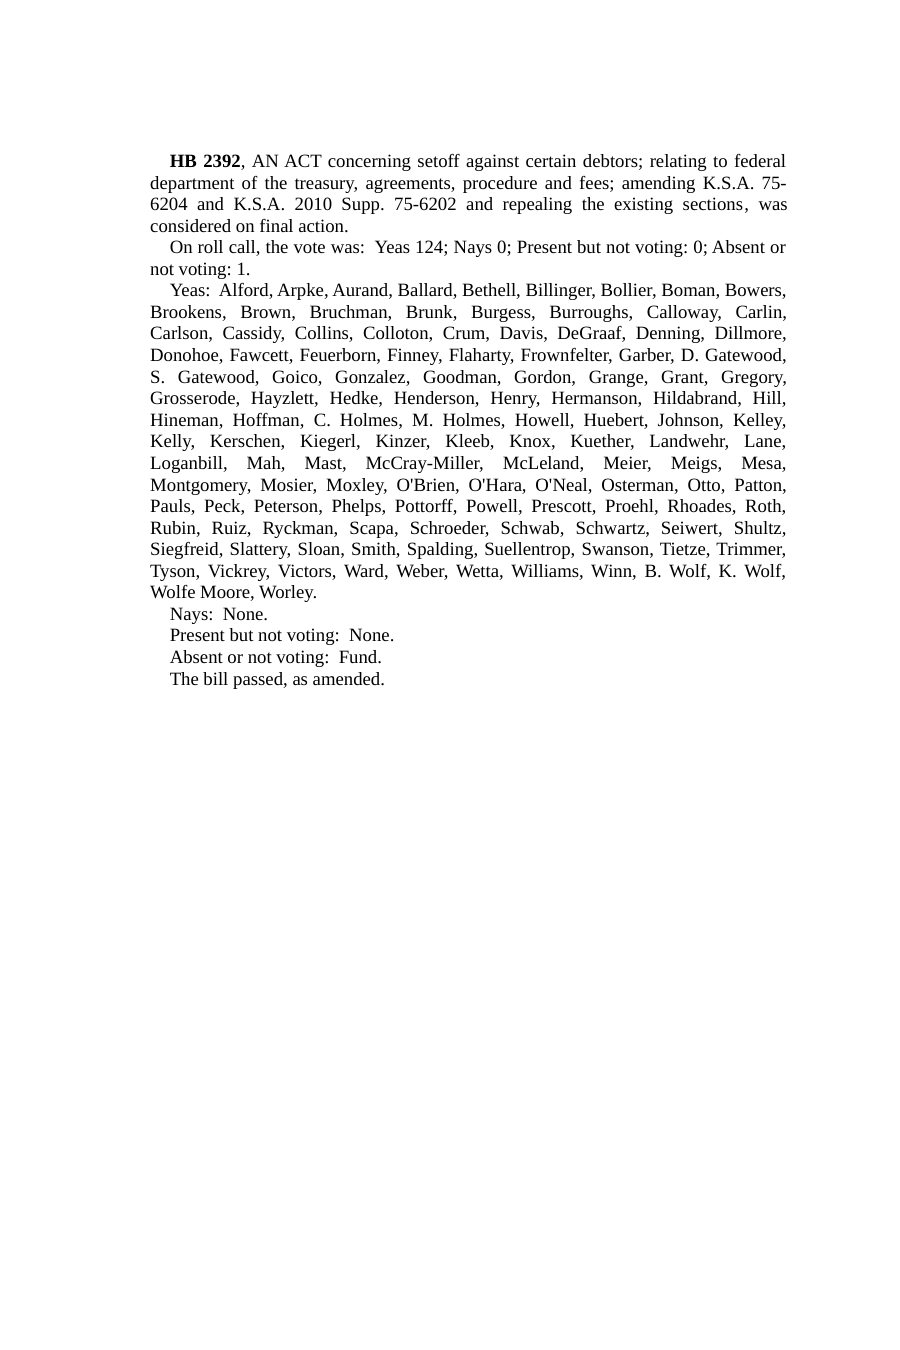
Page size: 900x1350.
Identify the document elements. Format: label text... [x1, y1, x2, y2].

text The bill passed, as amended. [150, 667, 787, 689]
text Absent or not voting: Fund. [150, 646, 787, 667]
text Present but not voting: None. [150, 624, 787, 646]
text Nays: None. [150, 603, 787, 624]
text HB 2392, AN ACT concerning setoff against certain debtors; relating to federal department of the treasury, agreements, procedure and fees; amending K.S.A. 75-6204 and K.S.A. 2010 Supp. 75-6202 and repealing the existing sections, was considered on final action. [150, 150, 787, 236]
text Yeas: Alford, Arpke, Aurand, Ballard, Bethell, Billinger, Bollier, Boman, Bowers, Brookens, Brown, Bruchman, Brunk, Burgess, Burroughs, Calloway, Carlin, Carlson, Cassidy, Collins, Colloton, Crum, Davis, DeGraaf, Denning, Dillmore, Donohoe, Fawcett, Feuerborn, Finney, Flaharty, Frownfelter, Garber, D. Gatewood, S. Gatewood, Goico, Gonzalez, Goodman, Gordon, Grange, Grant, Gregory, Grosserode, Hayzlett, Hedke, Henderson, Henry, Hermanson, Hildabrand, Hill, Hineman, Hoffman, C. Holmes, M. Holmes, Howell, Huebert, Johnson, Kelley, Kelly, Kerschen, Kiegerl, Kinzer, Kleeb, Knox, Kuether, Landwehr, Lane, Loganbill, Mah, Mast, McCray-Miller, McLeland, Meier, Meigs, Mesa, Montgomery, Mosier, Moxley, O'Brien, O'Hara, O'Neal, Osterman, Otto, Patton, Pauls, Peck, Peterson, Phelps, Pottorff, Powell, Prescott, Proehl, Rhoades, Roth, Rubin, Ruiz, Ryckman, Scapa, Schroeder, Schwab, Schwartz, Seiwert, Shultz, Siegfreid, Slattery, Sloan, Smith, Spalding, Suellentrop, Swanson, Tietze, Trimmer, Tyson, Vickrey, Victors, Ward, Weber, Wetta, Williams, Winn, B. Wolf, K. Wolf, Wolfe Moore, Worley. [150, 279, 787, 603]
text On roll call, the vote was: Yeas 124; Nays 0; Present but not voting: 0; Absent or not voting: 1. [150, 236, 787, 279]
